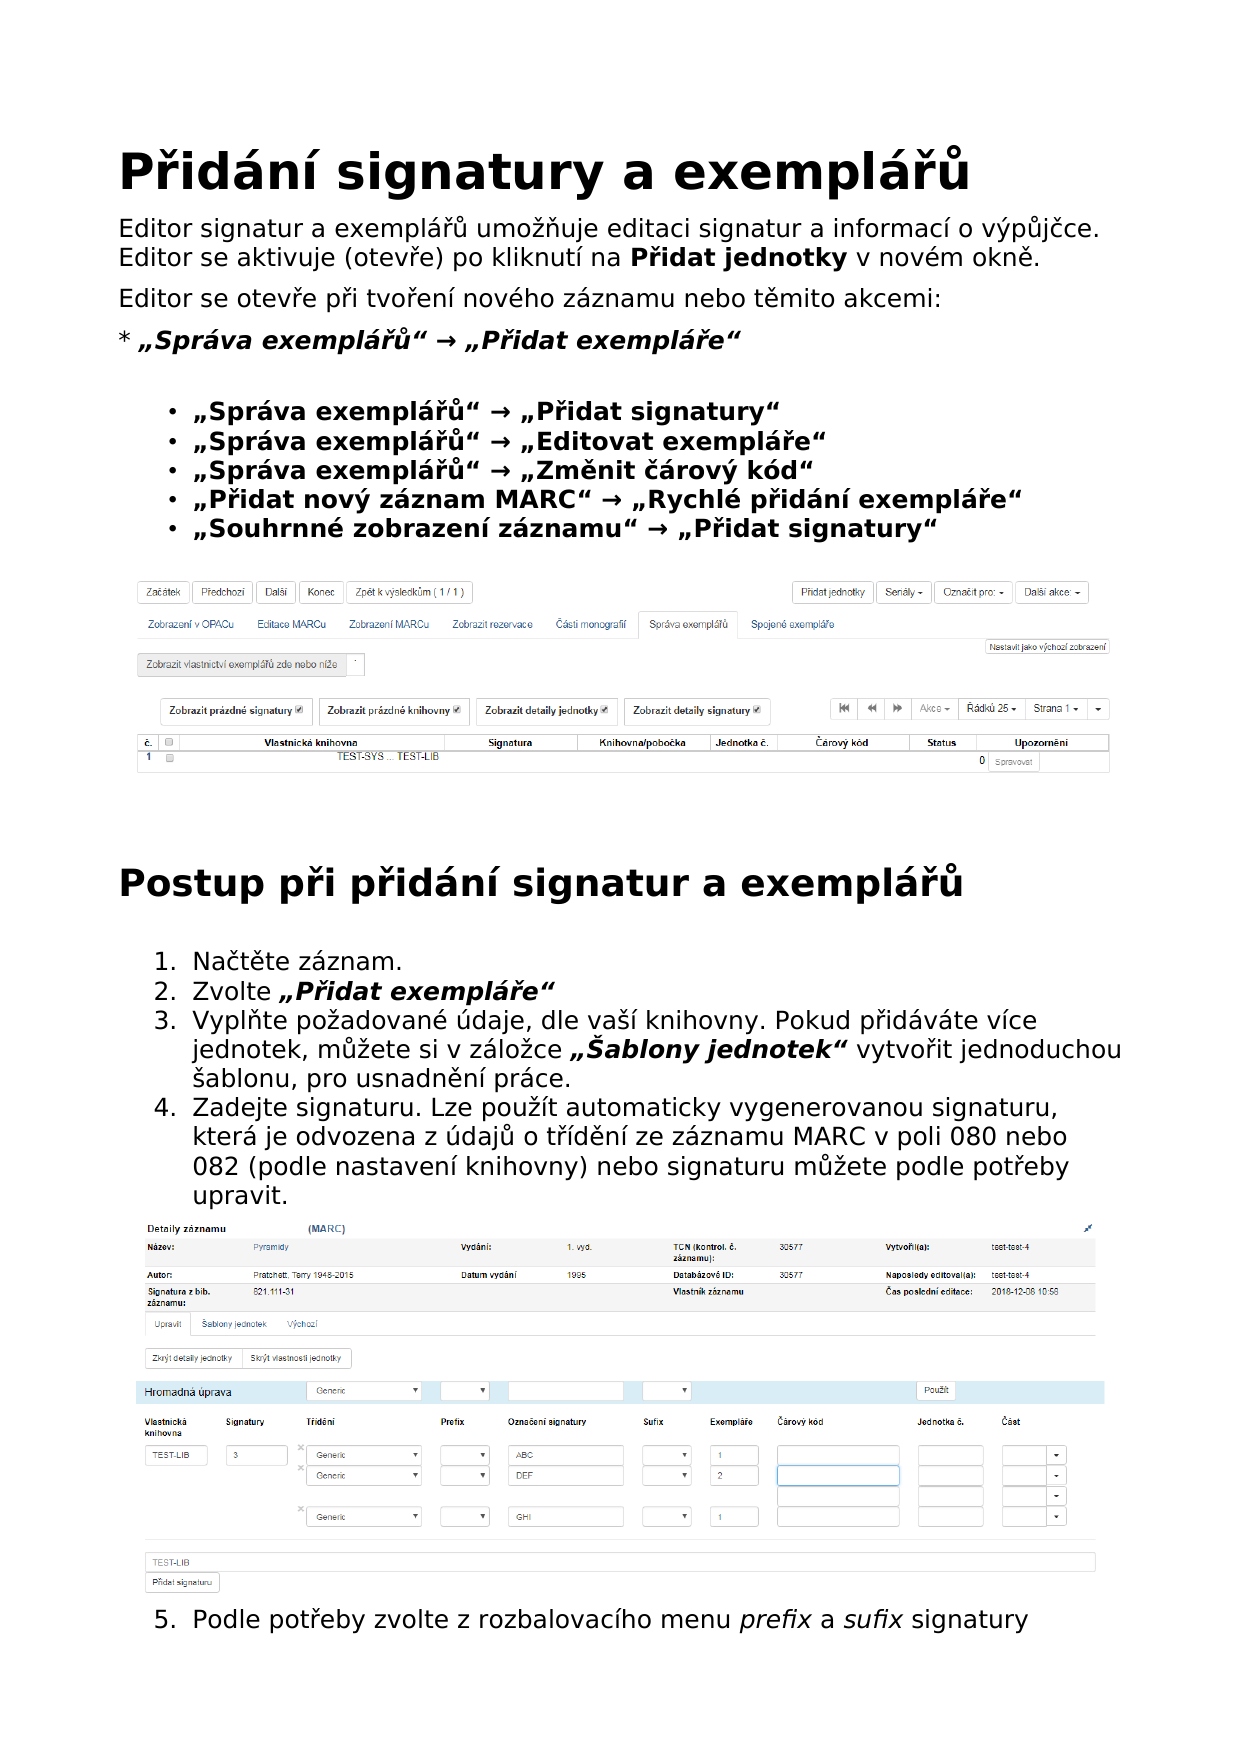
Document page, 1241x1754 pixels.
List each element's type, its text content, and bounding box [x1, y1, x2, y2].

text Editor se otevře při tvoření nového záznamu nebo těmito akcemi: [118, 285, 1122, 314]
list „Správa exemplářů“ → „Přidat signatury“ [177, 397, 1122, 427]
list Načtěte záznam. [177, 948, 1122, 977]
list „Přidat nový záznam MARC“ → „Rychlé přidání exempláře“ [177, 485, 1122, 514]
picture [118, 572, 1123, 796]
list „Správa exemplářů“ → „Změnit čárový kód“ [177, 456, 1122, 485]
list „Správa exemplářů“ → „Editovat exempláře“ [177, 427, 1122, 456]
subtitle Přidání signatury a exemplářů [118, 143, 1122, 201]
picture [118, 1210, 1123, 1606]
list Vyplňte požadované údaje, dle vaší knihovny. Pokud přidáváte více jednotek, můžete si v záložce „Šablony jednotek“ vytvořit jednoduchou šablonu, pro usnadnění práce. [177, 1006, 1122, 1093]
subtitle Postup při přidání signatur a exemplářů [118, 862, 1122, 906]
list „Souhrnné zobrazení záznamu“ → „Přidat signatury“ [177, 514, 1122, 543]
text Editor signatur a exemplářů umožňuje editaci signatur a informací o výpůjčce. Editor se aktivuje (otevře) po kliknutí na Přidat jednotky v novém okně. [118, 214, 1122, 272]
list Podle potřeby zvolte z rozbalovacího menu prefix a sufix signatury [177, 1606, 1122, 1634]
list Zadejte signaturu. Lze použít automaticky vygenerovanou signaturu, která je odvozena z údajů o třídění ze záznamu MARC v poli 080 nebo 082 (podle nastavení knihovny) nebo signaturu můžete podle potřeby upravit. [177, 1093, 1122, 1210]
text * „Správa exemplářů“ → „Přidat exempláře“ [118, 326, 1122, 356]
list Zvolte „Přidat exempláře“ [177, 977, 1122, 1006]
